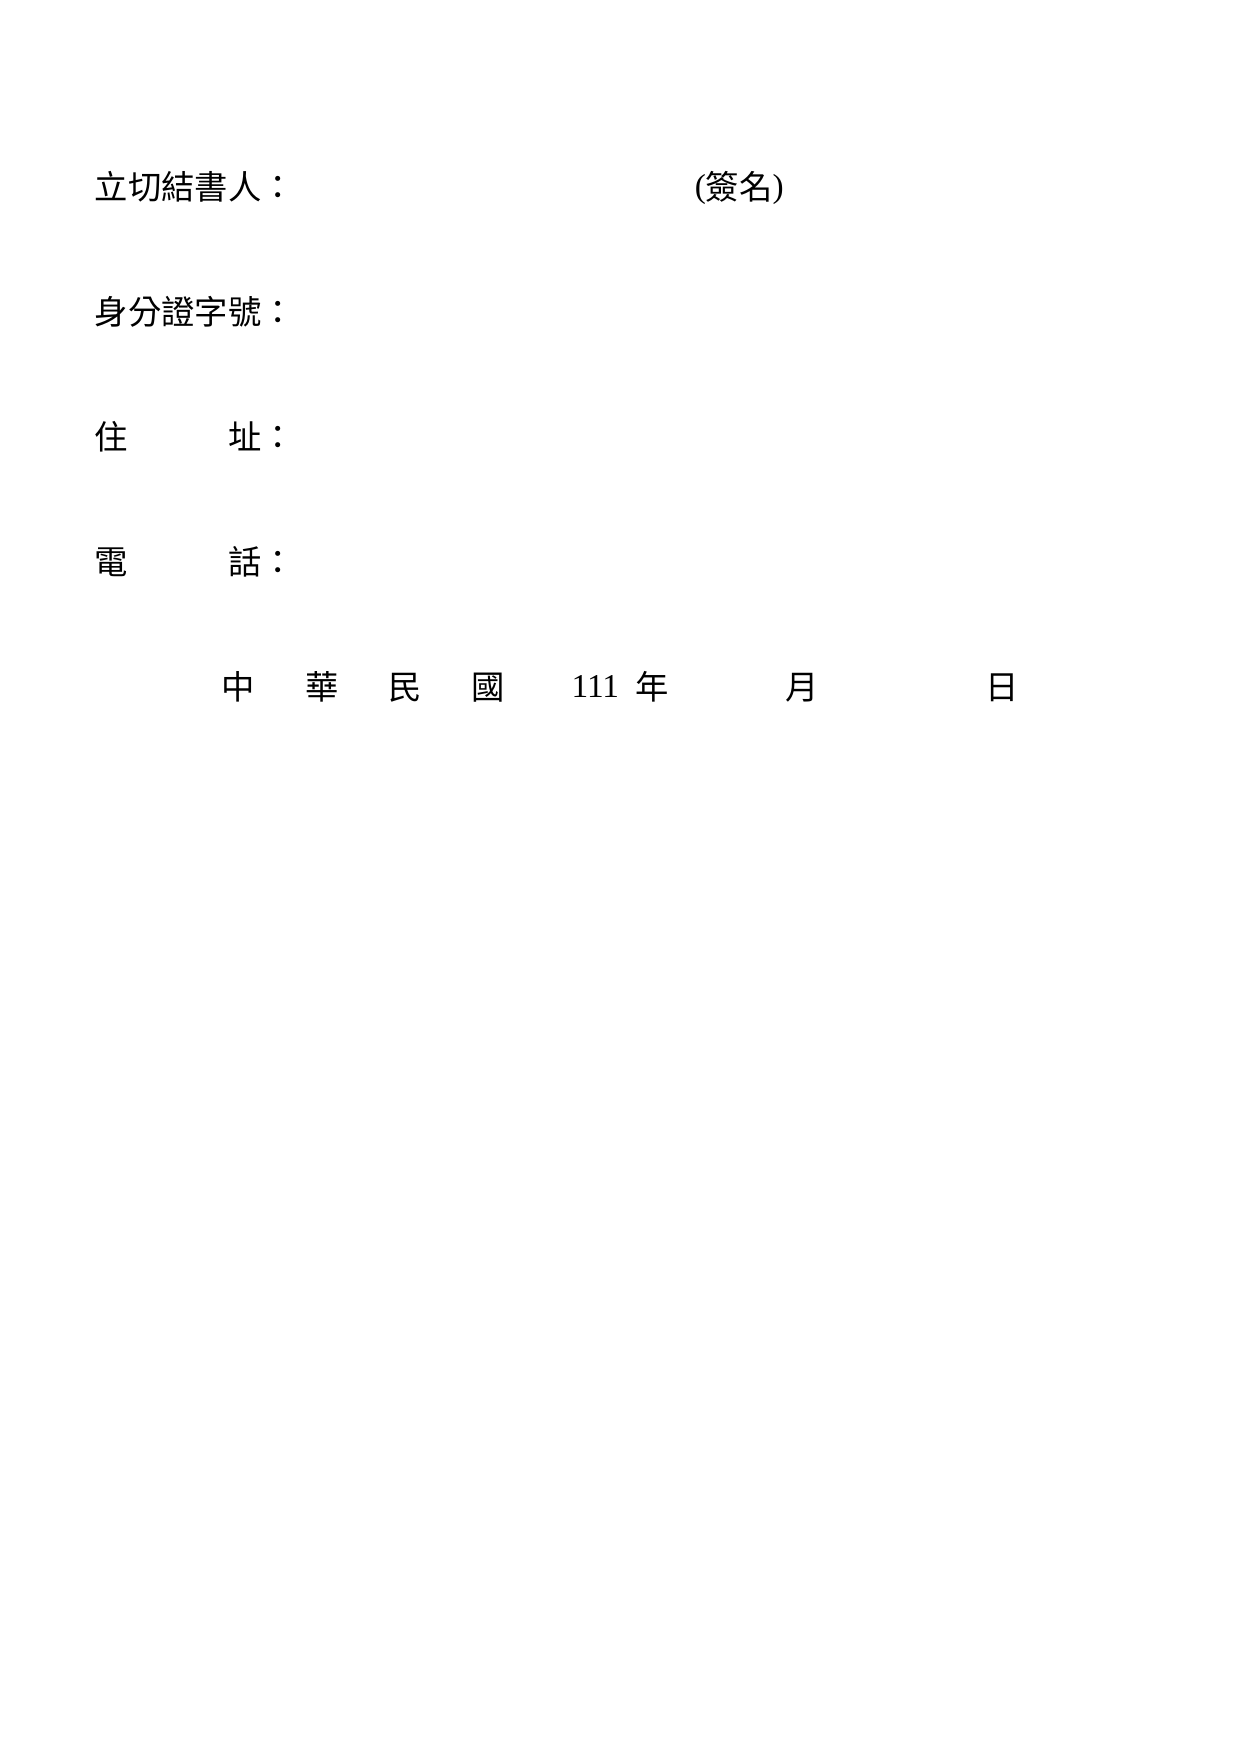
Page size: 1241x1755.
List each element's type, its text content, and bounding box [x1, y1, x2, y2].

text 住 址： [94, 393, 1146, 456]
text 立切結書人： (簽名) [94, 143, 1146, 206]
text 電 話： [94, 518, 1146, 581]
text 身分證字號： [94, 268, 1146, 331]
text 中 華 民 國 111 年 月 日 [94, 643, 1146, 706]
